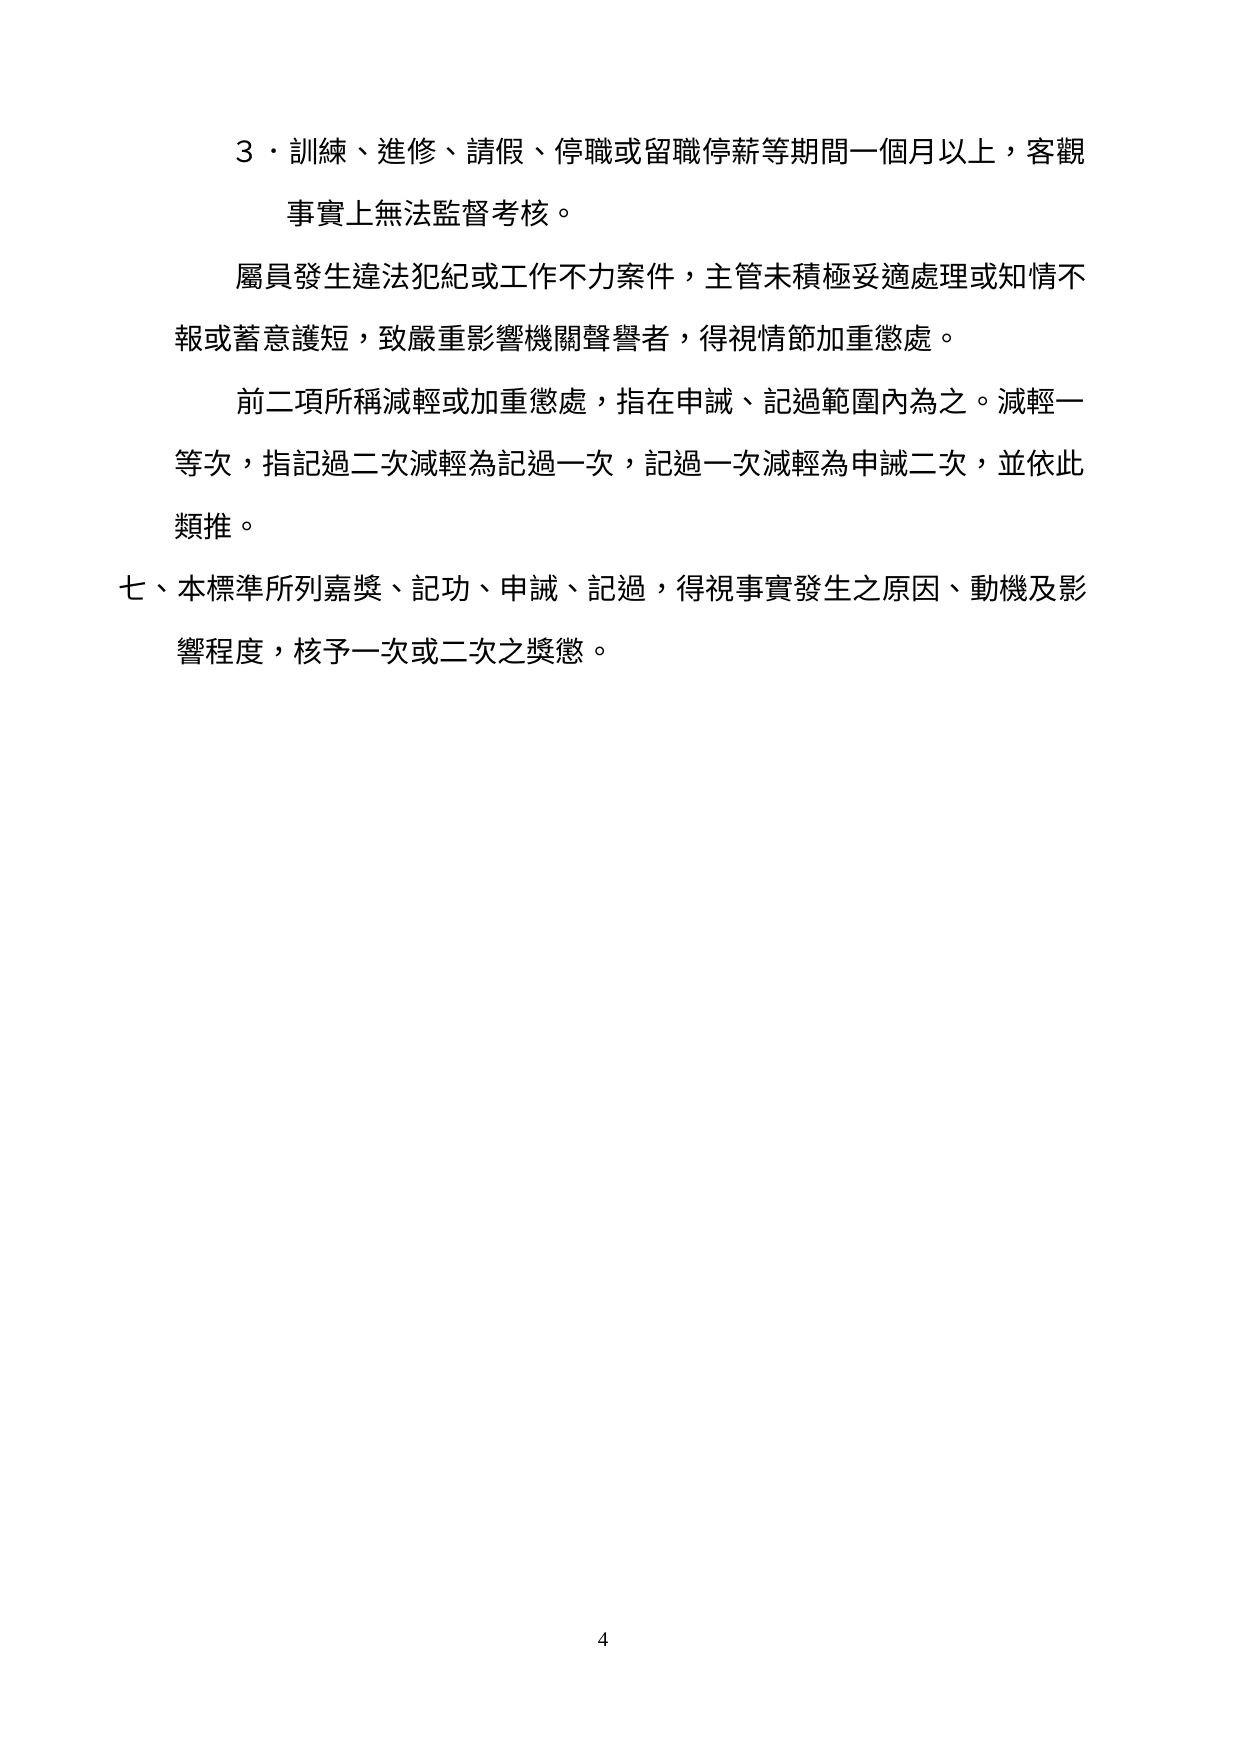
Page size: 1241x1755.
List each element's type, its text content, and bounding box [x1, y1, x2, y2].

text 七、本標準所列嘉獎、記功、申誡、記過，得視事實發生之原因、動機及影響程度，核予一次或二次之獎懲。 [118, 545, 1087, 670]
text 前二項所稱減輕或加重懲處，指在申誡、記過範圍內為之。減輕一等次，指記過二次減輕為記過一次，記過一次減輕為申誡二次，並依此類推。 [174, 358, 1087, 545]
text ３．訓練、進修、請假、停職或留職停薪等期間一個月以上，客觀事實上無法監督考核。 [230, 108, 1087, 233]
text 屬員發生違法犯紀或工作不力案件，主管未積極妥適處理或知情不報或蓄意護短，致嚴重影響機關聲譽者，得視情節加重懲處。 [174, 233, 1087, 358]
